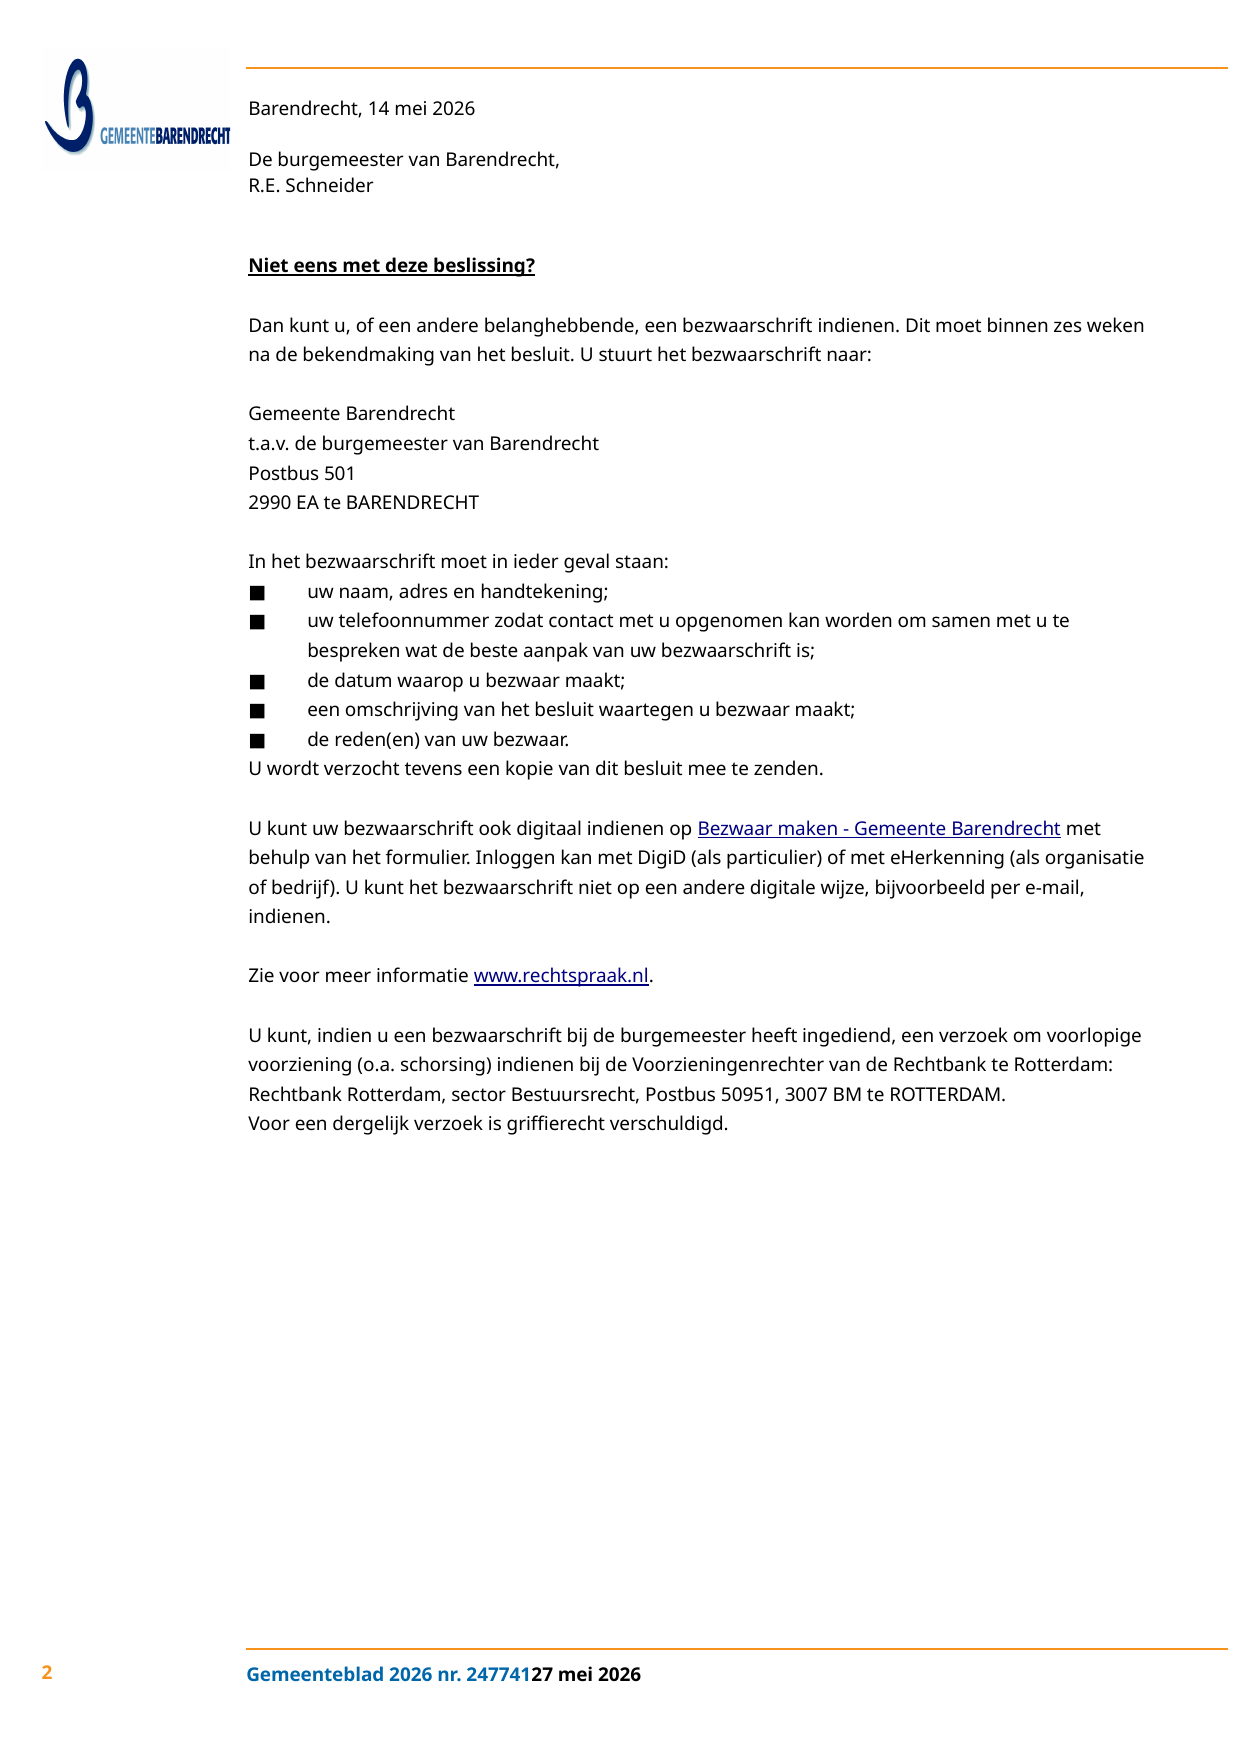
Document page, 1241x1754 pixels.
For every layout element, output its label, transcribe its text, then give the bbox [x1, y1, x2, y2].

text Voor een dergelijk verzoek is griffierecht verschuldigd. [248, 1111, 1152, 1136]
list uw telefoonnummer zodat contact met u opgenomen kan worden om samen met u te bespreken wat de beste aanpak van uw bezwaarschrift is; [248, 608, 1152, 663]
text U wordt verzocht tevens een kopie van dit besluit mee te zenden. [248, 756, 1152, 781]
text t.a.v. de burgemeester van Barendrecht [248, 430, 1152, 456]
text In het bezwaarschrift moet in ieder geval staan: [248, 548, 1152, 574]
text Dan kunt u, of een andere belanghebbende, een bezwaarschrift indienen. Dit moet binnen zes weken na de bekendmaking van het besluit. U stuurt het bezwaarschrift naar: [248, 312, 1152, 367]
text Postbus 501 [248, 460, 1152, 485]
list de datum waarop u bezwaar maakt; [248, 667, 1152, 692]
text Barendrecht, 14 mei 2026 [248, 95, 1152, 121]
list de reden(en) van uw bezwaar. [248, 726, 1152, 752]
text R.E. Schneider [248, 172, 1152, 198]
text U kunt uw bezwaarschrift ook digitaal indienen op Bezwaar maken - Gemeente Barendrecht met behulp van het formulier. Inloggen kan met DigiD (als particulier) of met eHerkenning (als organisatie of bedrijf). U kunt het bezwaarschrift niet op een andere digitale wijze, bijvoorbeeld per e-mail, indienen. [248, 815, 1152, 929]
text Zie voor meer informatie www.rechtspraak.nl. [248, 963, 1152, 988]
picture [41, 47, 231, 172]
text 2990 EA te BARENDRECHT [248, 489, 1152, 515]
text Rechtbank Rotterdam, sector Bestuursrecht, Postbus 50951, 3007 BM te ROTTERDAM. [248, 1081, 1152, 1107]
text Gemeente Barendrecht [248, 401, 1152, 426]
text De burgemeester van Barendrecht, [248, 146, 1152, 172]
text Niet eens met deze beslissing? [248, 253, 1152, 278]
list uw naam, adres en handtekening; [248, 578, 1152, 604]
text U kunt, indien u een bezwaarschrift bij de burgemeester heeft ingediend, een verzoek om voorlopige voorziening (o.a. schorsing) indienen bij de Voorzieningenrechter van de Rechtbank te Rotterdam: [248, 1022, 1152, 1077]
list een omschrijving van het besluit waartegen u bezwaar maakt; [248, 696, 1152, 722]
